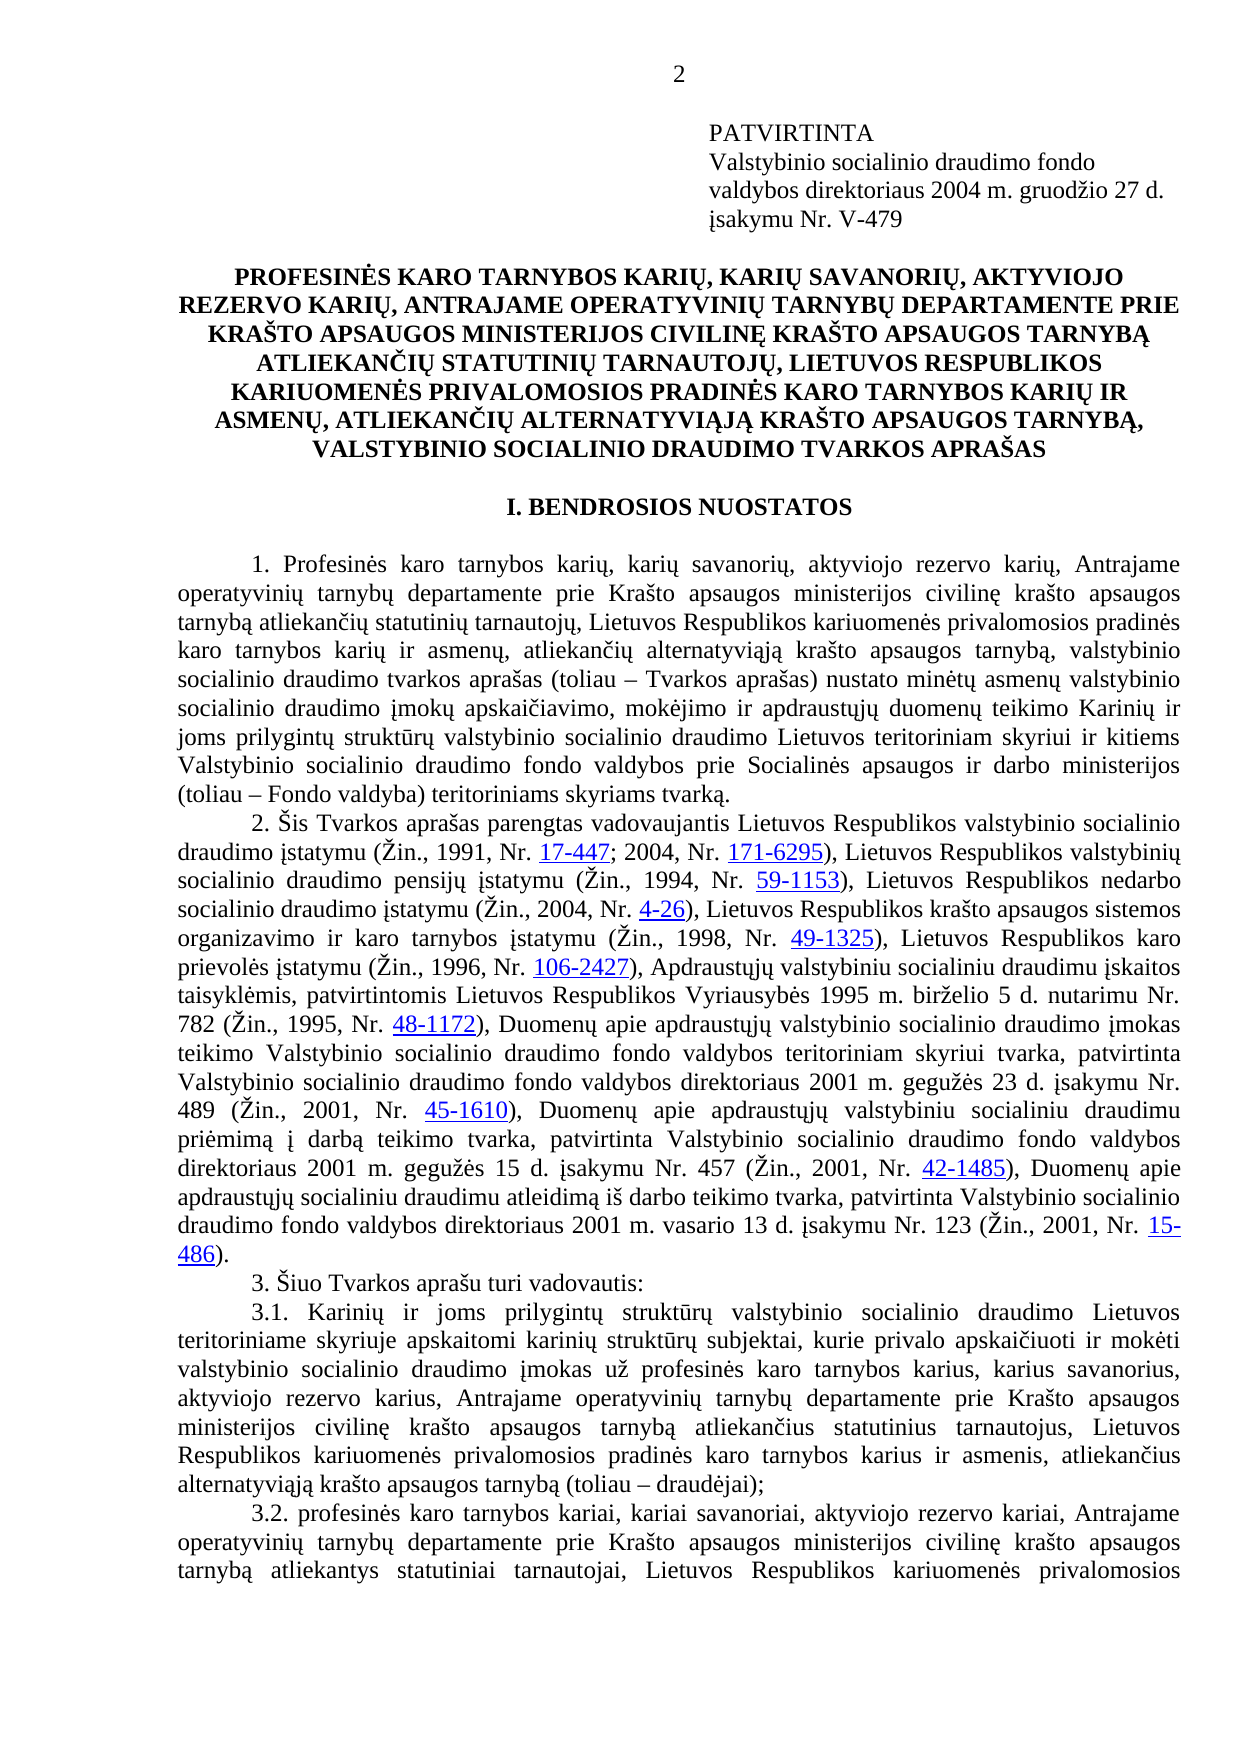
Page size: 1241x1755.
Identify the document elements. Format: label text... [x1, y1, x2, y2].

text 2. Šis Tvarkos aprašas parengtas vadovaujantis Lietuvos Respublikos valstybinio socialinio draudimo įstatymu (Žin., 1991, Nr. 17-447; 2004, Nr. 171-6295), Lietuvos Respublikos valstybinių socialinio draudimo pensijų įstatymu (Žin., 1994, Nr. 59-1153), Lietuvos Respublikos nedarbo socialinio draudimo įstatymu (Žin., 2004, Nr. 4-26), Lietuvos Respublikos krašto apsaugos sistemos organizavimo ir karo tarnybos įstatymu (Žin., 1998, Nr. 49-1325), Lietuvos Respublikos karo prievolės įstatymu (Žin., 1996, Nr. 106-2427), Apdraustųjų valstybiniu socialiniu draudimu įskaitos taisyklėmis, patvirtintomis Lietuvos Respublikos Vyriausybės 1995 m. birželio 5 d. nutarimu Nr. 782 (Žin., 1995, Nr. 48-1172), Duomenų apie apdraustųjų valstybinio socialinio draudimo įmokas teikimo Valstybinio socialinio draudimo fondo valdybos teritoriniam skyriui tvarka, patvirtinta Valstybinio socialinio draudimo fondo valdybos direktoriaus 2001 m. gegužės 23 d. įsakymu Nr. 489 (Žin., 2001, Nr. 45-1610), Duomenų apie apdraustųjų valstybiniu socialiniu draudimu priėmimą į darbą teikimo tvarka, patvirtinta Valstybinio socialinio draudimo fondo valdybos direktoriaus 2001 m. gegužės 15 d. įsakymu Nr. 457 (Žin., 2001, Nr. 42-1485), Duomenų apie apdraustųjų socialiniu draudimu atleidimą iš darbo teikimo tvarka, patvirtinta Valstybinio socialinio draudimo fondo valdybos direktoriaus 2001 m. vasario 13 d. įsakymu Nr. 123 (Žin., 2001, Nr. 15-486). [177, 808, 1181, 1268]
text 3.1. Karinių ir joms prilygintų struktūrų valstybinio socialinio draudimo Lietuvos teritoriniame skyriuje apskaitomi karinių struktūrų subjektai, kurie privalo apskaičiuoti ir mokėti valstybinio socialinio draudimo įmokas už profesinės karo tarnybos karius, karius savanorius, aktyviojo rezervo karius, Antrajame operatyvinių tarnybų departamente prie Krašto apsaugos ministerijos civilinę krašto apsaugos tarnybą atliekančius statutinius tarnautojus, Lietuvos Respublikos kariuomenės privalomosios pradinės karo tarnybos karius ir asmenis, atliekančius alternatyviąją krašto apsaugos tarnybą (toliau – draudėjai); [177, 1297, 1181, 1498]
text I. BENDROSIOS NUOSTATOS [177, 492, 1181, 521]
text PATVIRTINTA [177, 118, 1181, 147]
text Valstybinio socialinio draudimo fondo [177, 147, 1181, 176]
text įsakymu Nr. V-479 [177, 204, 1181, 233]
text profesinės karo tarnybos karių, karių savanorių, aktyviojo rezervo karių, Antrajame operatyvinių tarnybų departamente prie Krašto apsaugos ministerijos civilinę krašto apsaugos tarnybą atliekančių statutinių tarnautojų, LIETUVOS RESPUBLIKOS KARIUOMENĖS privalomosios pradinės karo tarnybos karių ir asmenų, atliekančių alternatyviąją krašto apsaugos TARNYBĄ, valstybinio socialinio draudimo tvarkos aprašas [177, 262, 1181, 463]
text 1. Profesinės karo tarnybos karių, karių savanorių, aktyviojo rezervo karių, Antrajame operatyvinių tarnybų departamente prie Krašto apsaugos ministerijos civilinę krašto apsaugos tarnybą atliekančių statutinių tarnautojų, Lietuvos Respublikos kariuomenės privalomosios pradinės karo tarnybos karių ir asmenų, atliekančių alternatyviąją krašto apsaugos tarnybą, valstybinio socialinio draudimo tvarkos aprašas (toliau – Tvarkos aprašas) nustato minėtų asmenų valstybinio socialinio draudimo įmokų apskaičiavimo, mokėjimo ir apdraustųjų duomenų teikimo Karinių ir joms prilygintų struktūrų valstybinio socialinio draudimo Lietuvos teritoriniam skyriui ir kitiems Valstybinio socialinio draudimo fondo valdybos prie Socialinės apsaugos ir darbo ministerijos (toliau – Fondo valdyba) teritoriniams skyriams tvarką. [177, 549, 1181, 808]
text 3.2. profesinės karo tarnybos kariai, kariai savanoriai, aktyviojo rezervo kariai, Antrajame operatyvinių tarnybų departamente prie Krašto apsaugos ministerijos civilinę krašto apsaugos tarnybą atliekantys statutiniai tarnautojai, Lietuvos Respublikos kariuomenės privalomosios [177, 1498, 1181, 1584]
text valdybos direktoriaus 2004 m. gruodžio 27 d. [177, 176, 1181, 204]
text 3. Šiuo Tvarkos aprašu turi vadovautis: [177, 1268, 1181, 1297]
